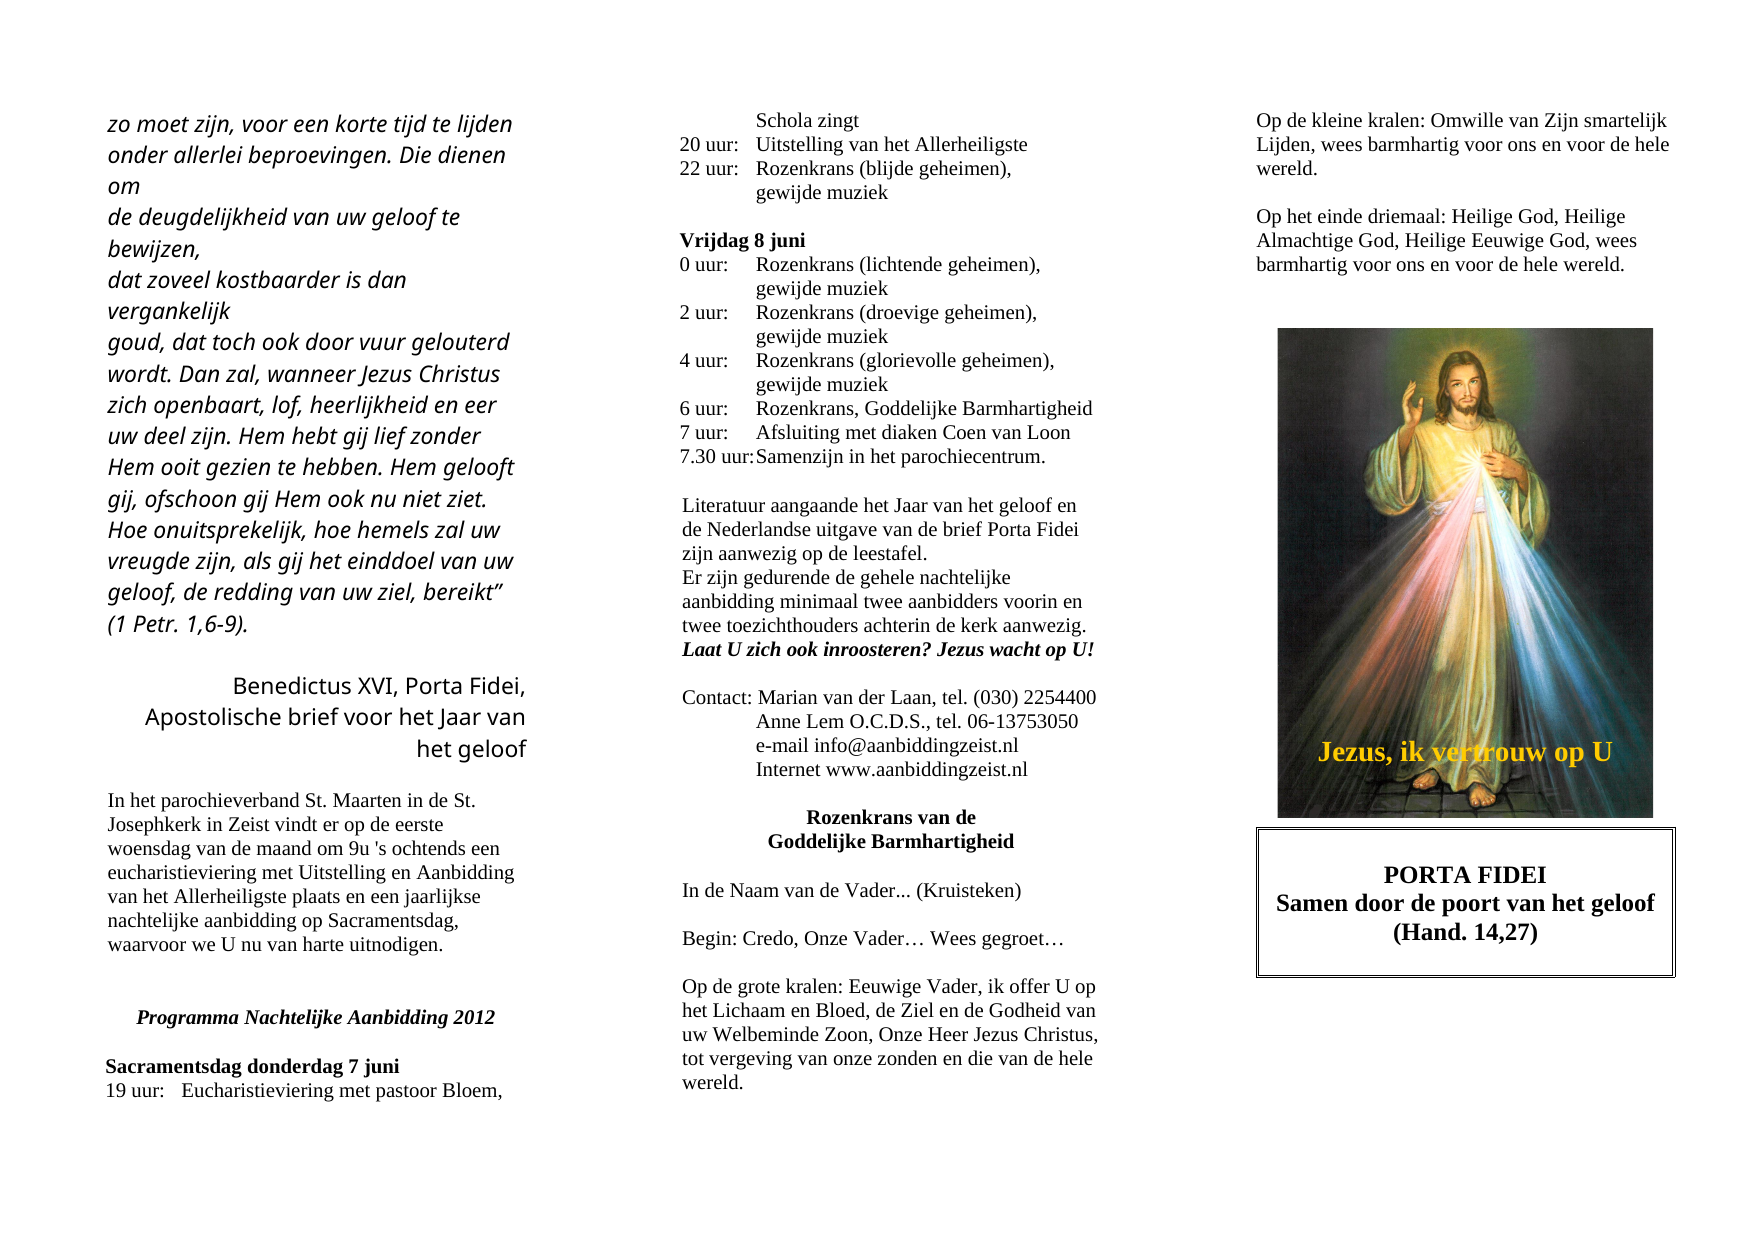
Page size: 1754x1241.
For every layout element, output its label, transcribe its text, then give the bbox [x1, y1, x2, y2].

text dat zoveel kostbaarder is dan vergankelijk [107, 264, 526, 326]
text 7.30 uur: Samenzijn in het parochiecentrum. [679, 444, 1100, 468]
text PORTA FIDEI [1259, 855, 1672, 884]
text 22 uur: Rozenkrans (blijde geheimen), [679, 156, 1100, 180]
text Programma Nachtelijke Aanbidding 2012 [107, 1005, 526, 1029]
text 2 uur: Rozenkrans (droevige geheimen), [679, 300, 1100, 324]
subtitle Goddelijke Barmhartigheid [682, 829, 1100, 853]
text zo moet zijn, voor een korte tijd te lijden onder allerlei beproevingen. Die dienen om [107, 107, 526, 201]
text e-mail info@aanbiddingzeist.nl [682, 733, 1100, 757]
text Benedictus XVI, Porta Fidei, Apostolische brief voor het Jaar van het geloof [107, 670, 526, 764]
text Begin: Credo, Onze Vader… Wees gegroet… [682, 926, 1100, 950]
subtitle Jezus, ik vertrouw op U [1317, 734, 1622, 768]
text 7 uur: Afsluiting met diaken Coen van Loon [679, 420, 1100, 444]
text Internet www.aanbiddingzeist.nl [682, 757, 1100, 805]
text Sacramentsdag donderdag 7 juni 19 uur: Eucharistieviering met pastoor Bloem, [105, 1054, 526, 1102]
text Op de kleine kralen: Omwille van Zijn smartelijk Lijden, wees barmhartig voor ons en voor de hele wereld. [1256, 107, 1675, 180]
text Laat U zich ook inroosteren? Jezus wacht op U! [682, 637, 1100, 661]
text Op het einde driemaal: Heilige God, Heilige Almachtige God, Heilige Eeuwige God, wees barmhartig voor ons en voor de hele wereld. [1256, 204, 1675, 276]
text de deugdelijkheid van uw geloof te bewijzen, [107, 201, 526, 264]
text Samen door de poort van het geloof [1259, 884, 1672, 913]
text gewijde muziek Vrijdag 8 juni 0 uur: Rozenkrans (lichtende geheimen), [679, 180, 1100, 276]
text 4 uur: Rozenkrans (glorievolle geheimen), gewijde muziek [679, 348, 1100, 396]
text goud, dat toch ook door vuur gelouterd wordt. Dan zal, wanneer Jezus Christus zich openbaart, lof, heerlijkheid en eer uw deel zijn. Hem hebt gij lief zonder Hem ooit gezien te hebben. Hem gelooft gij, ofschoon gij Hem ook nu niet ziet. Hoe onuitsprekelijk, hoe hemels zal uw vreugde zijn, als gij het einddoel van uw geloof, de redding van uw ziel, bereikt” (1 Petr. 1,6-9). [107, 326, 526, 639]
text In de Naam van de Vader... (Kruisteken) [682, 877, 1100, 902]
text 6 uur: Rozenkrans, Goddelijke Barmhartigheid [679, 396, 1100, 420]
text gewijde muziek [679, 276, 1100, 300]
picture [1277, 328, 1654, 818]
text (Hand. 14,27) [1259, 913, 1672, 946]
text Schola zingt 20 uur: Uitstelling van het Allerheiligste [679, 107, 1100, 156]
text gewijde muziek [679, 324, 1100, 348]
subtitle Rozenkrans van de [682, 805, 1100, 829]
text Er zijn gedurende de gehele nachtelijke aanbidding minimaal twee aanbidders voorin en twee toezichthouders achterin de kerk aanwezig. [682, 565, 1100, 637]
text In het parochieverband St. Maarten in de St. Josephkerk in Zeist vindt er op de eerste woensdag van de maand om 9u 's ochtends een eucharistieviering met Uitstelling en Aanbidding van het Allerheiligste plaats en een jaarlijkse nachtelijke aanbidding op Sacramentsdag, waarvoor we U nu van harte uitnodigen. [107, 788, 526, 956]
text Anne Lem O.C.D.S., tel. 06-13753050 [682, 709, 1100, 733]
text Op de grote kralen: Eeuwige Vader, ik offer U op het Lichaam en Bloed, de Ziel en de Godheid van uw Welbeminde Zoon, Onze Heer Jezus Christus, tot vergeving van onze zonden en die van de hele wereld. [682, 974, 1100, 1094]
text Contact: Marian van der Laan, tel. (030) 2254400 [682, 685, 1100, 709]
text Literatuur aangaande het Jaar van het geloof en de Nederlandse uitgave van de brief Porta Fidei zijn aanwezig op de leestafel. [682, 492, 1100, 565]
